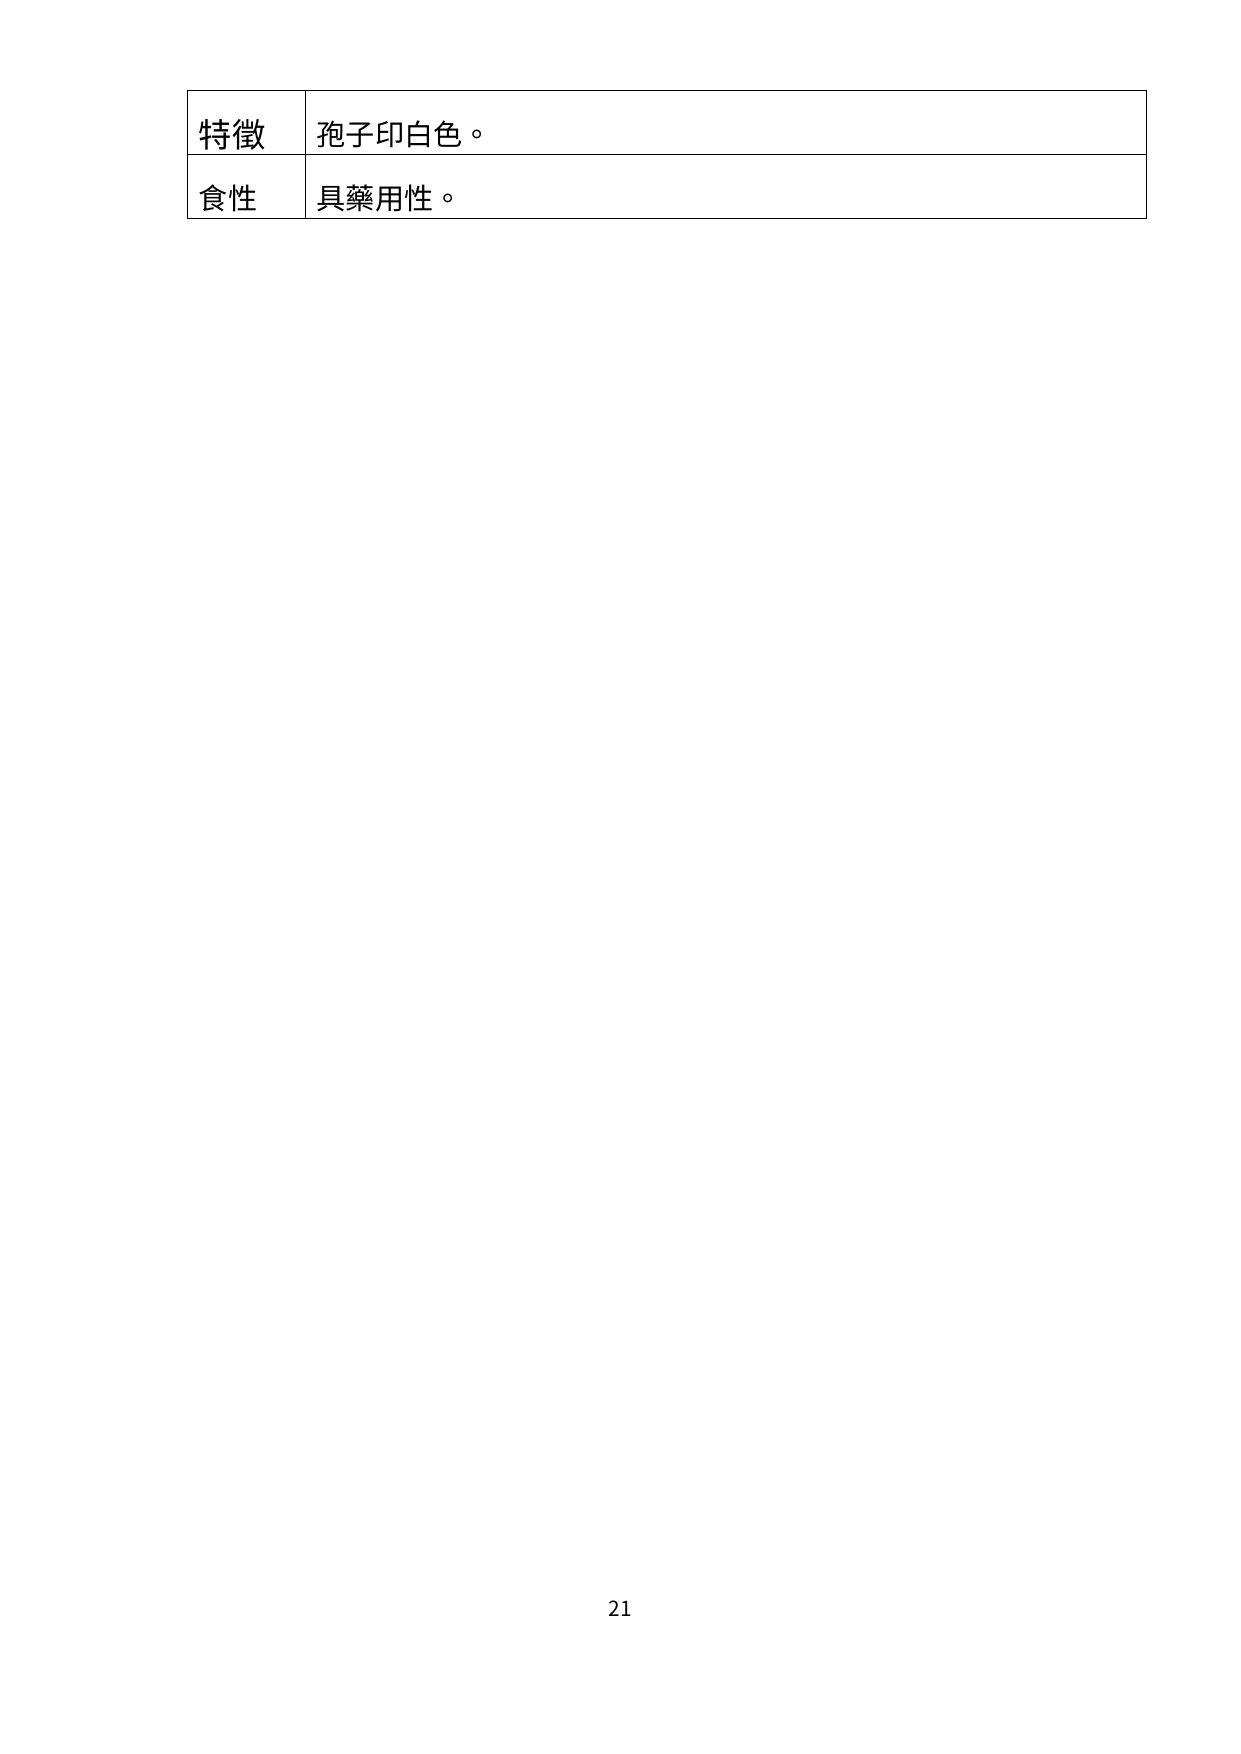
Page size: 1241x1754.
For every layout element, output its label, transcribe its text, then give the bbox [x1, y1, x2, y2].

table_cell 特徵 [188, 91, 305, 154]
table_cell 食性 [188, 155, 305, 217]
table_cell 具藥用性。 [306, 155, 1146, 217]
table_cell 孢子印白色。 [306, 91, 1146, 154]
